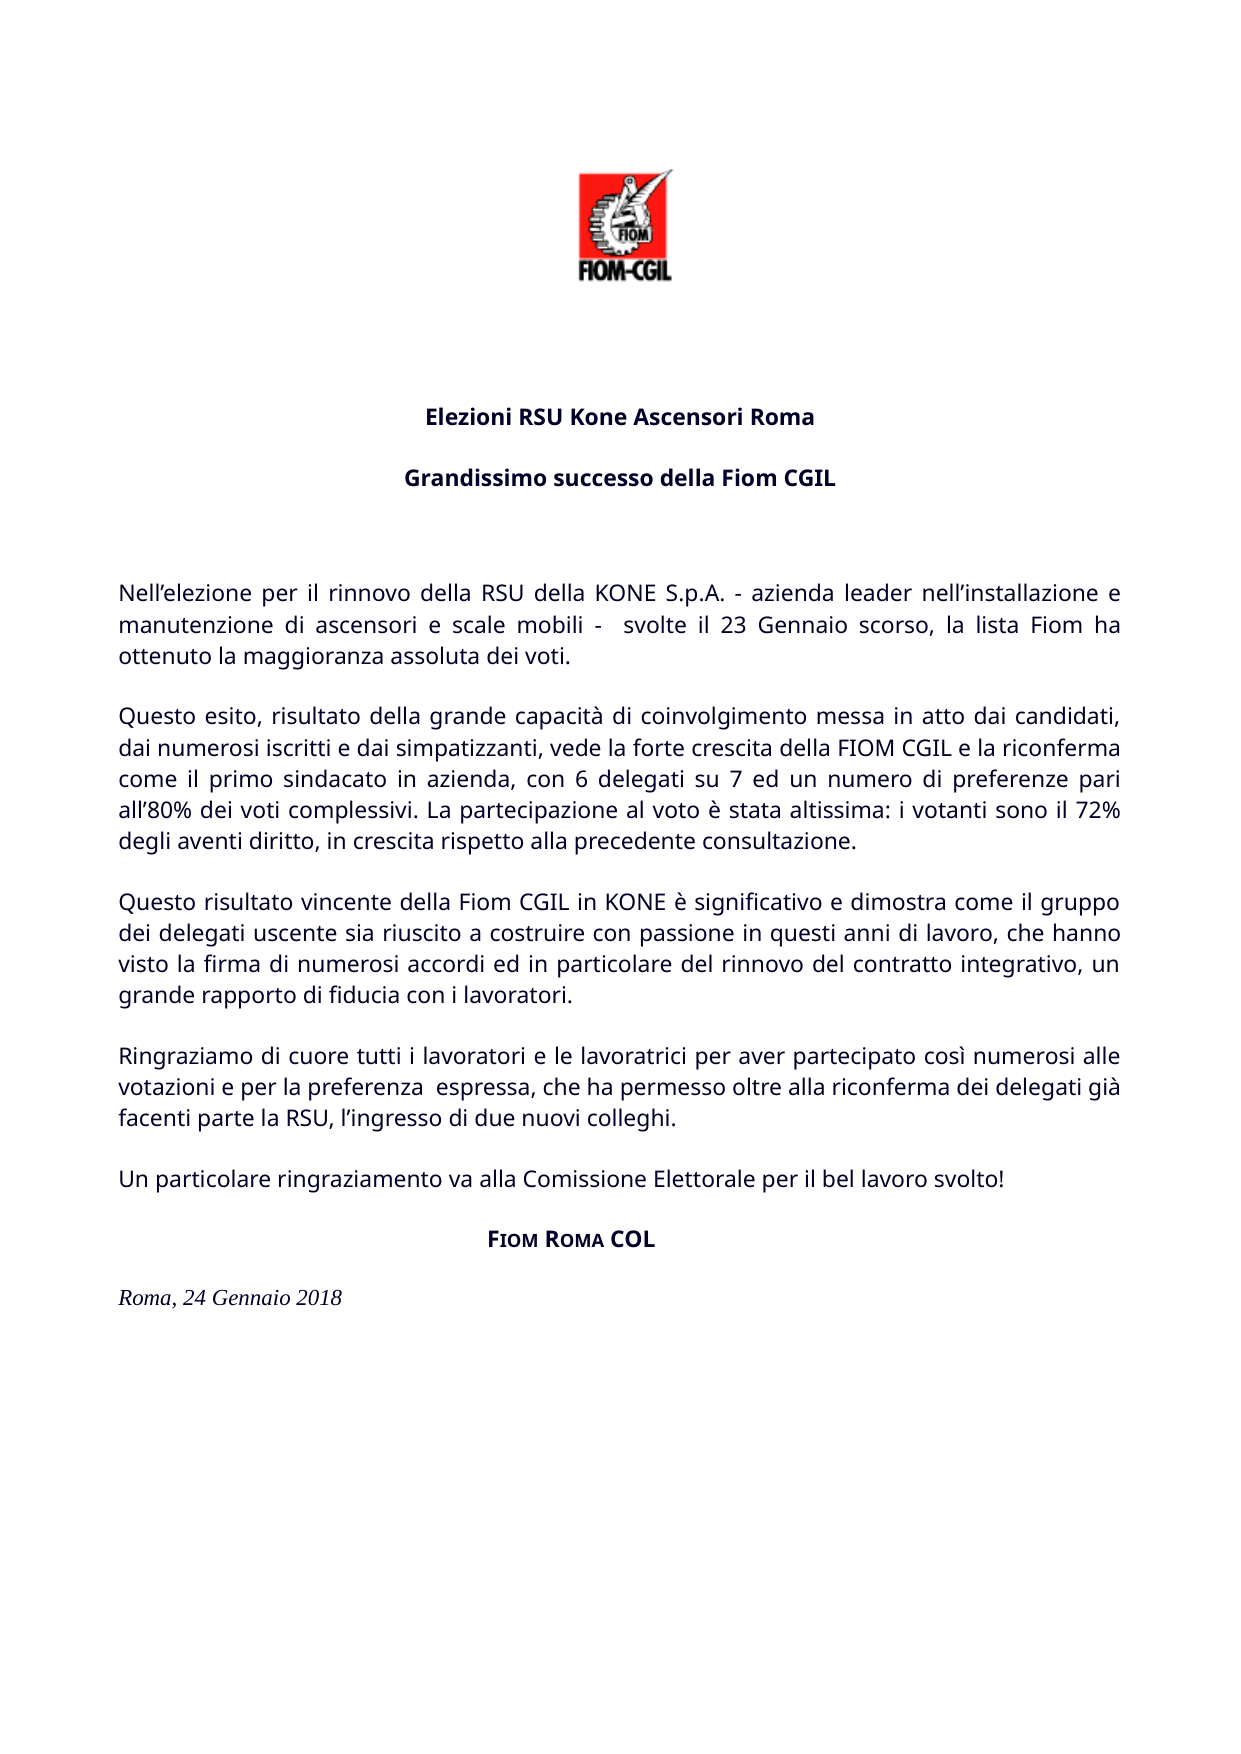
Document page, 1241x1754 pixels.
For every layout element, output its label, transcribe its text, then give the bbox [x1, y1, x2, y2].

text Ringraziamo di cuore tutti i lavoratori e le lavoratrici per aver partecipato così numerosi alle votazioni e per la preferenza espressa, che ha permesso oltre alla riconferma dei delegati già facenti parte la RSU, l’ingresso di due nuovi colleghi. [118, 1040, 1122, 1134]
text Un particolare ringraziamento va alla Comissione Elettorale per il bel lavoro svolto! [118, 1163, 1122, 1194]
text Questo risultato vincente della Fiom CGIL in KONE è significativo e dimostra come il gruppo dei delegati uscente sia riuscito a costruire con passione in questi anni di lavoro, che hanno visto la firma di numerosi accordi ed in particolare del rinnovo del contratto integrativo, un grande rapporto di fiducia con i lavoratori. [118, 886, 1122, 1011]
text Roma, 24 Gennaio 2018 [118, 1284, 1122, 1310]
text Elezioni RSU Kone Ascensori Roma [118, 401, 1122, 432]
text Nell’elezione per il rinnovo della RSU della KONE S.p.A. - azienda leader nell’installazione e manutenzione di ascensori e scale mobili - svolte il 23 Gennaio scorso, la lista Fiom ha ottenuto la maggioranza assoluta dei voti. [118, 577, 1122, 671]
text Fiom Roma COL [413, 1223, 1122, 1254]
text Grandissimo successo della Fiom CGIL [118, 461, 1122, 493]
picture [562, 158, 683, 293]
text Questo esito, risultato della grande capacità di coinvolgimento messa in atto dai candidati, dai numerosi iscritti e dai simpatizzanti, vede la forte crescita della FIOM CGIL e la riconferma come il primo sindacato in azienda, con 6 delegati su 7 ed un numero di preferenze pari all’80% dei voti complessivi. La partecipazione al voto è stata altissima: i votanti sono il 72% degli aventi diritto, in crescita rispetto alla precedente consultazione. [118, 700, 1122, 857]
